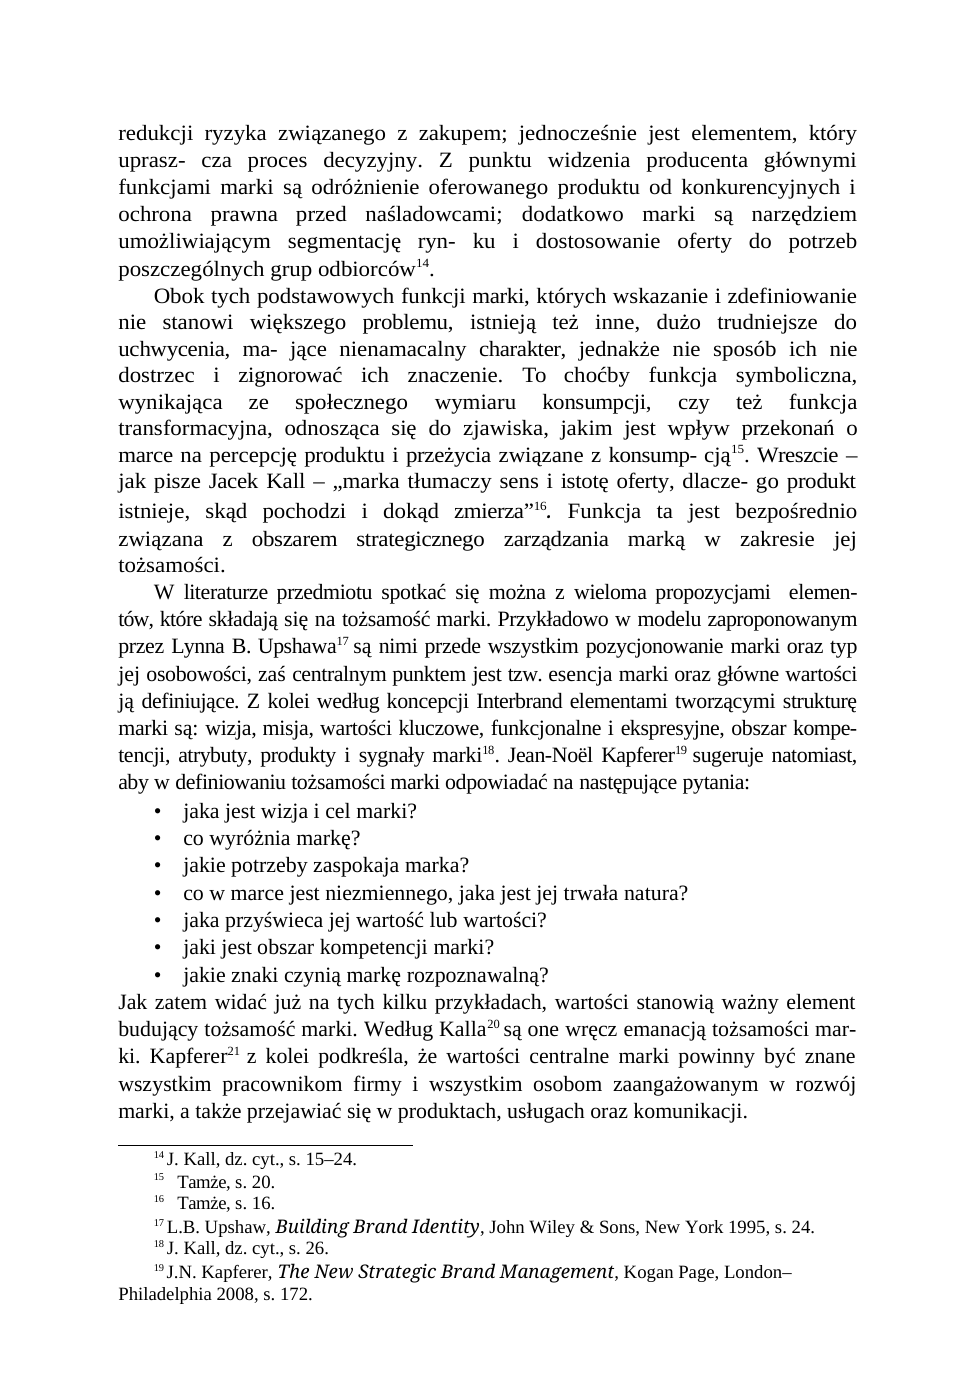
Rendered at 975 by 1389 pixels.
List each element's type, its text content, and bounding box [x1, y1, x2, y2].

text Jak zatem widać już na tych kilku przykładach, wartości stanowią ważny element budujący tożsamość marki. Według Kalla20 są one wręcz emanacją tożsamości mar- ki. Kapferer21 z kolei podkreśla, że wartości centralne marki powinny być znane wszystkim pracownikom firmy i wszystkim osobom zaangażowanym w rozwój marki, a także przejawiać się w produktach, usługach oraz komunikacji. [118, 989, 857, 1123]
list co w marce jest niezmiennego, jaka jest jej trwała natura? [153, 879, 869, 905]
text redukcji ryzyka związanego z zakupem; jednocześnie jest elementem, który uprasz- cza proces decyzyjny. Z punktu widzenia producenta głównymi funkcjami marki są odróżnienie oferowanego produktu od konkurencyjnych i ochrona prawna przed naśladowcami; dodatkowo marki są narzędziem umożliwiającym segmentację ryn- ku i dostosowanie oferty do potrzeb poszczególnych grup odbiorców14. [118, 120, 857, 281]
text Obok tych podstawowych funkcji marki, których wskazanie i zdefiniowanie nie stanowi większego problemu, istnieją też inne, dużo trudniejsze do uchwycenia, ma- jące nienamacalny charakter, jednakże nie sposób ich nie dostrzec i zignorować ich znaczenie. To choćby funkcja symboliczna, wynikająca ze społecznego wymiaru konsumpcji, czy też funkcja transformacyjna, odnosząca się do zjawiska, jakim jest wpływ przekonań o marce na percepcję produktu i przeżycia związane z konsump- cją15. Wreszcie – jak pisze Jacek Kall – „marka tłumaczy sens i istotę oferty, dlacze- go produkt istnieje, skąd pochodzi i dokąd zmierza”16. Funkcja ta jest bezpośrednio związana z obszarem strategicznego zarządzania marką w zakresie jej tożsamości. [118, 283, 857, 577]
text 16 Tamże, s. 16. [153, 1193, 869, 1214]
list jakie znaki czynią markę rozpoznawalną? [153, 962, 869, 987]
list jakie potrzeby zaspokaja marka? [153, 852, 869, 877]
text 15 Tamże, s. 20. [153, 1171, 869, 1192]
text 19 J.N. Kapferer, The New Strategic Brand Management, Kogan Page, London–Philadelphia 2008, s. 172. [118, 1259, 869, 1304]
list jaka jest wizja i cel marki? [153, 798, 869, 823]
list co wyróżnia markę? [153, 825, 869, 850]
list jaki jest obszar kompetencji marki? [153, 934, 869, 959]
text W literaturze przedmiotu spotkać się można z wieloma propozycjami elemen- tów, które składają się na tożsamość marki. Przykładowo w modelu zaproponowanym przez Lynna B. Upshawa17 są nimi przede wszystkim pozycjonowanie marki oraz typ jej osobowości, zaś centralnym punktem jest tzw. esencja marki oraz główne wartości ją definiujące. Z kolei według koncepcji Interbrand elementami tworzącymi strukturę marki są: wizja, misja, wartości kluczowe, funkcjonalne i ekspresyjne, obszar kompe- tencji, atrybuty, produkty i sygnały marki18. Jean-Noël Kapferer19 sugeruje natomiast, aby w definiowaniu tożsamości marki odpowiadać na następujące pytania: [118, 579, 857, 794]
text 18 J. Kall, dz. cyt., s. 26. [153, 1238, 869, 1259]
text 14 J. Kall, dz. cyt., s. 15–24. [153, 1148, 869, 1169]
text 17 L.B. Upshaw, Building Brand Identity, John Wiley & Sons, New York 1995, s. 24. [153, 1214, 869, 1238]
list jaka przyświeca jej wartość lub wartości? [153, 907, 869, 932]
